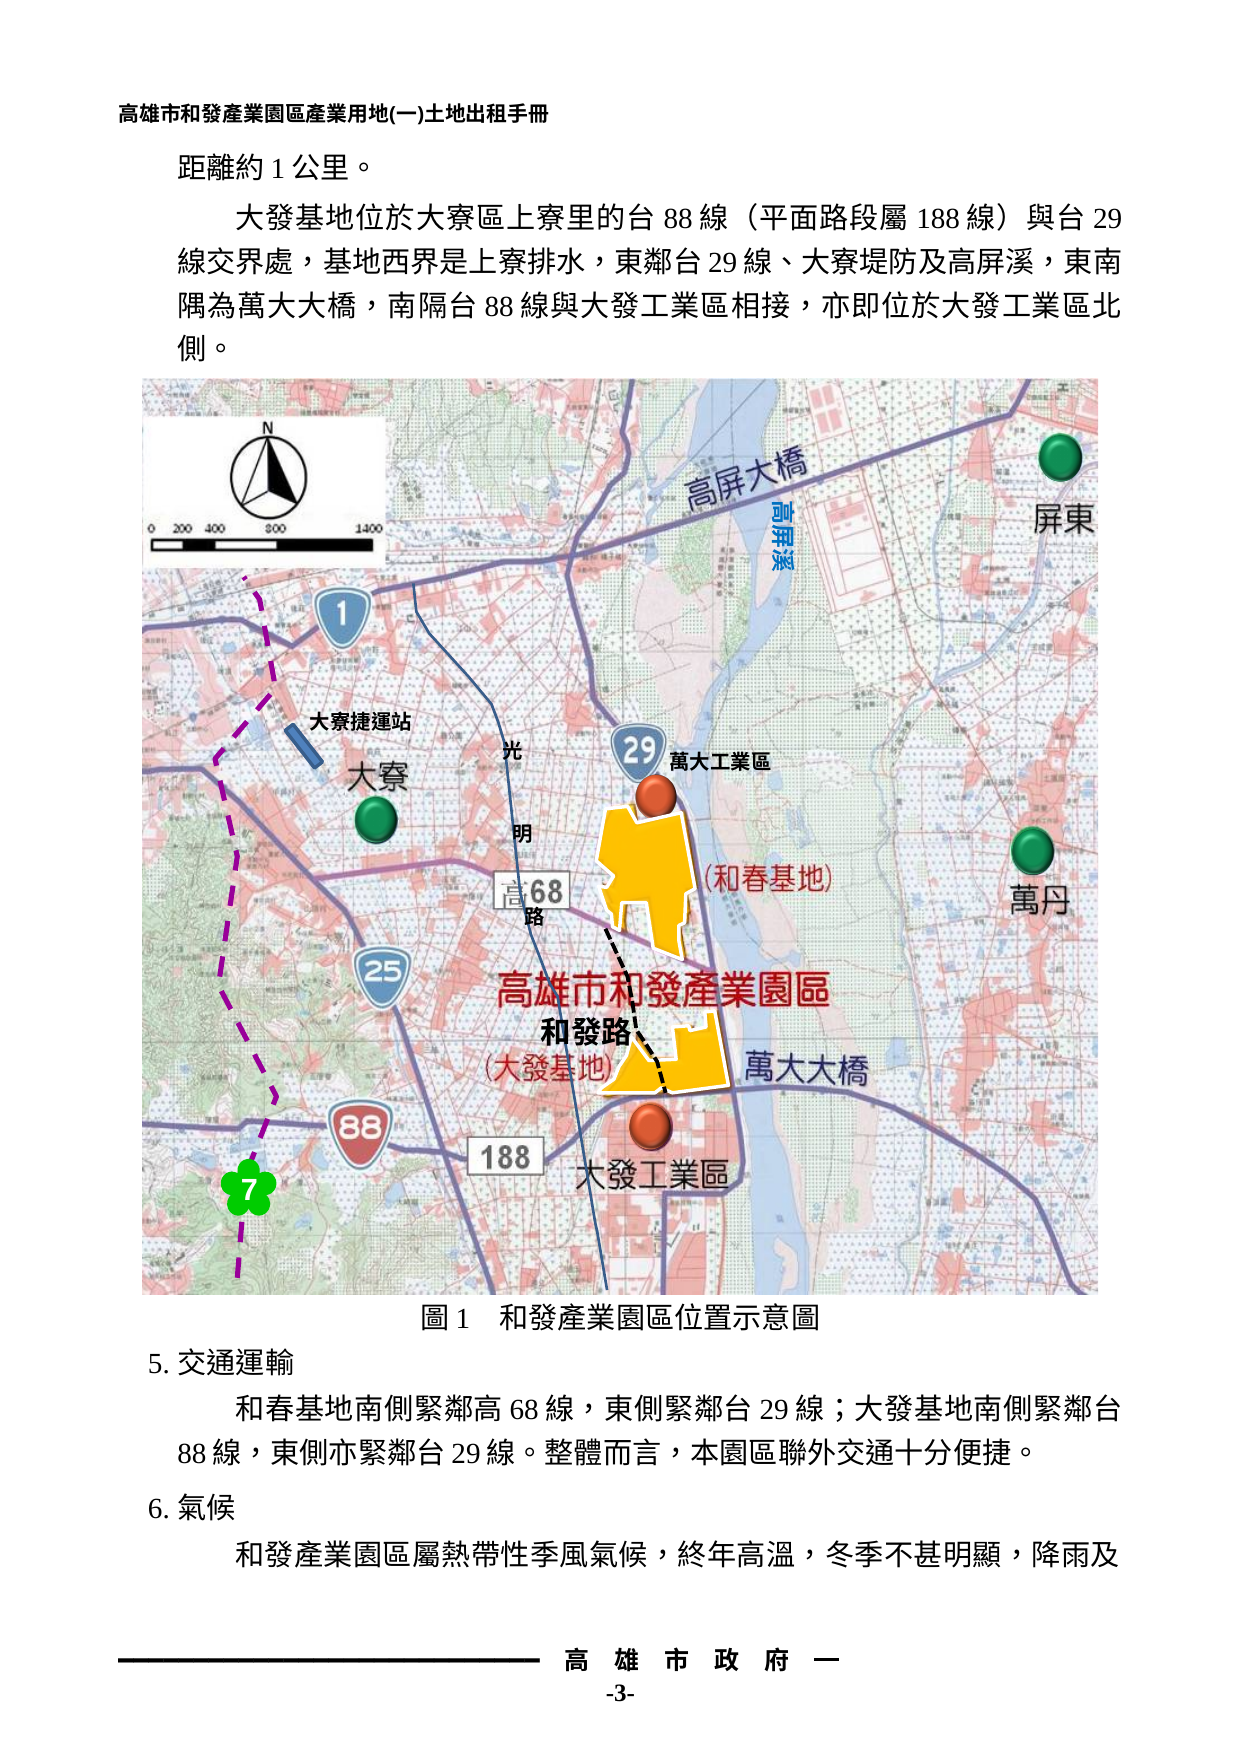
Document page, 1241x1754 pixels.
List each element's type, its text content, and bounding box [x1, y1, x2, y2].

text 圖1 和發產業園區位置示意圖 [118, 1295, 1122, 1336]
text 距離約1公里。 [177, 148, 1122, 187]
text 和春基地南側緊鄰高68線，東側緊鄰台29線；大發基地南側緊鄰台88線，東側亦緊鄰台29線。整體而言，本園區聯外交通十分便捷。 [177, 1388, 1122, 1472]
text 大發基地位於大寮區上寮里的台88線（平面路段屬188線）與台29線交界處，基地西界是上寮排水，東鄰台29線、大寮堤防及高屏溪，東南隅為萬大大橋，南隔台88線與大發工業區相接，亦即位於大發工業區北側。 [177, 198, 1122, 368]
subtitle 氣候 [148, 1482, 1122, 1528]
text 和發產業園區屬熱帶性季風氣候，終年高溫，冬季不甚明顯，降雨及 [177, 1534, 1122, 1574]
subtitle 交通運輸 [148, 1336, 1122, 1382]
